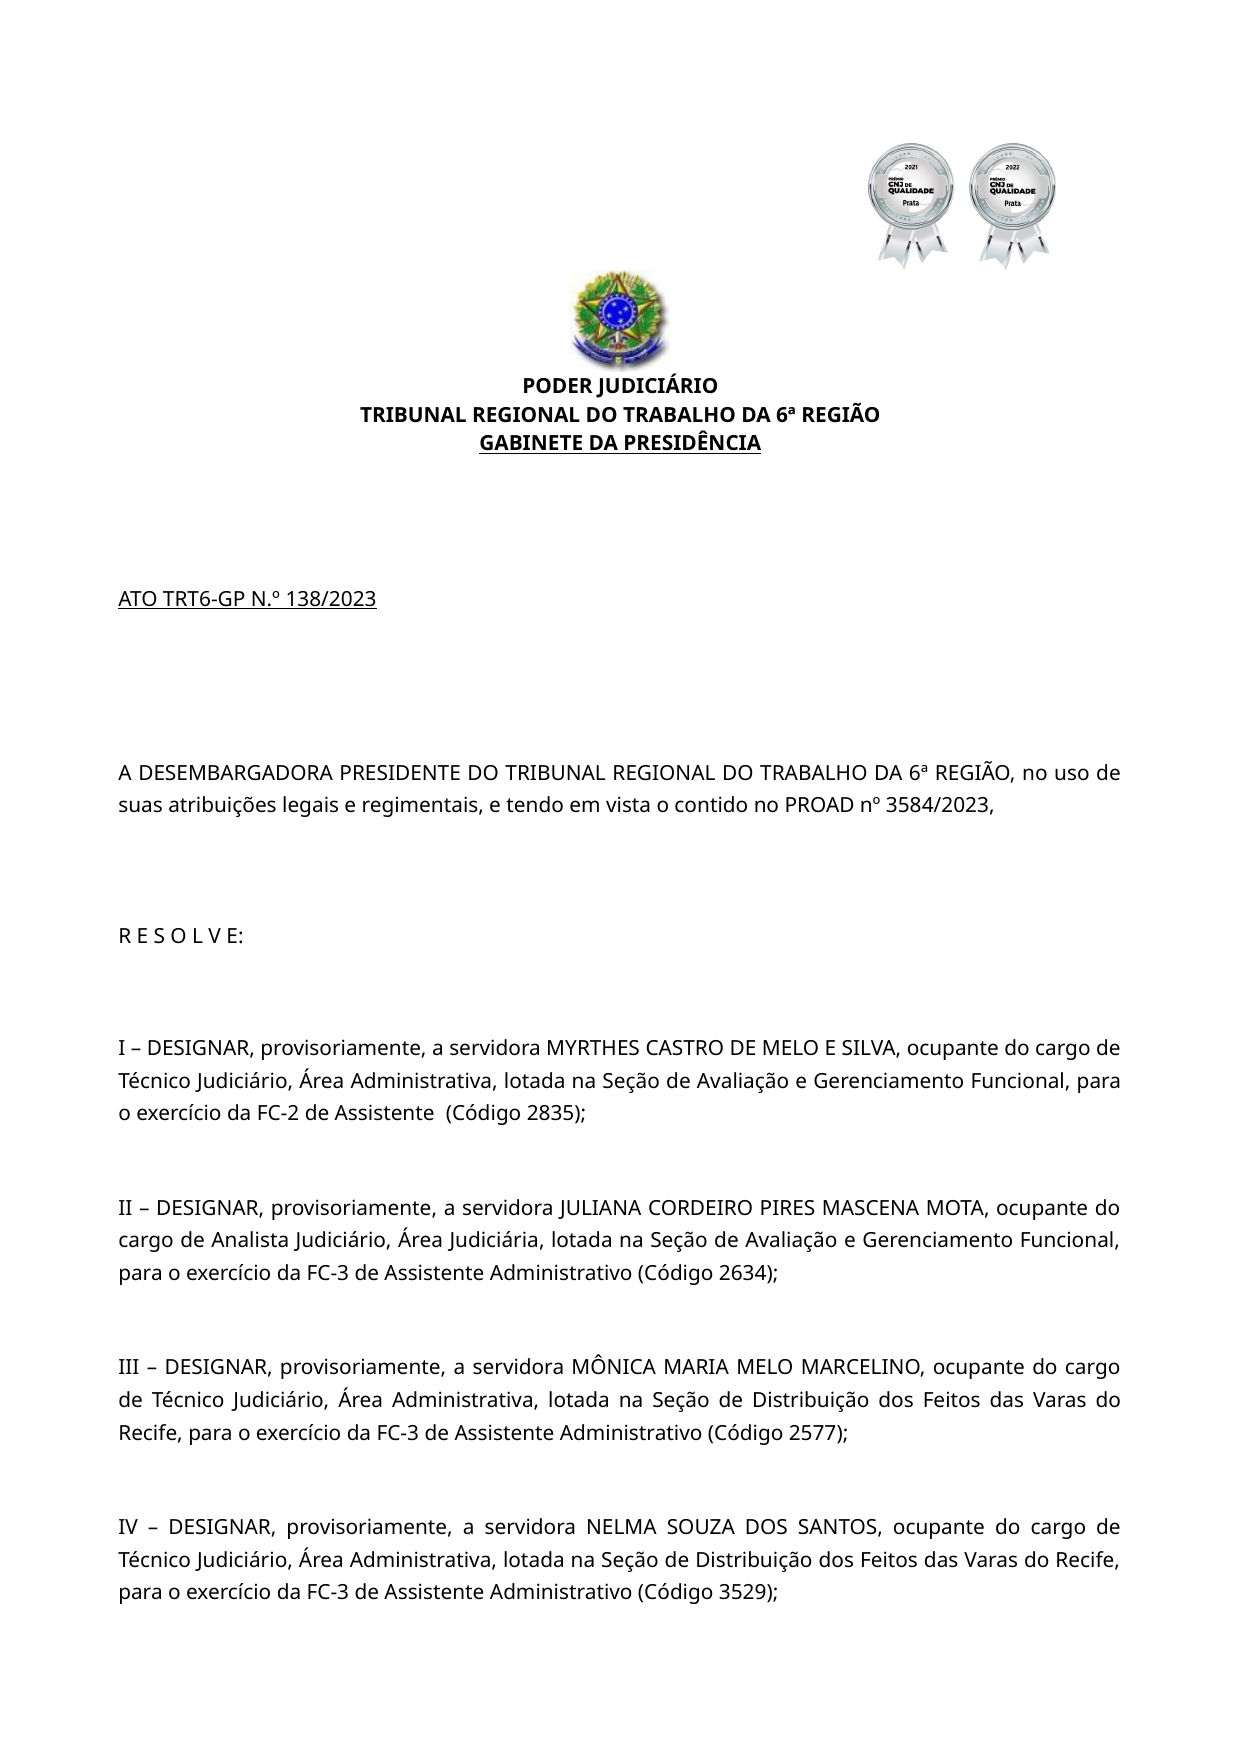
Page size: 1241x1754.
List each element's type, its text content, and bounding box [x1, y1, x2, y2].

text IV – DESIGNAR, provisoriamente, a servidora NELMA SOUZA DOS SANTOS, ocupante do cargo de Técnico Judiciário, Área Administrativa, lotada na Seção de Distribuição dos Feitos das Varas do Recife, para o exercício da FC-3 de Assistente Administrativo (Código 3529); [118, 1512, 1122, 1606]
text III – DESIGNAR, provisoriamente, a servidora MÔNICA MARIA MELO MARCELINO, ocupante do cargo de Técnico Judiciário, Área Administrativa, lotada na Seção de Distribuição dos Feitos das Varas do Recife, para o exercício da FC-3 de Assistente Administrativo (Código 2577); [118, 1352, 1122, 1446]
text R E S O L V E: [118, 921, 1122, 949]
text PODER JUDICIÁRIO [118, 372, 1122, 400]
text TRIBUNAL REGIONAL DO TRABALHO DA 6ª REGIÃO [118, 400, 1122, 428]
text II – DESIGNAR, provisoriamente, a servidora JULIANA CORDEIRO PIRES MASCENA MOTA, ocupante do cargo de Analista Judiciário, Área Judiciária, lotada na Seção de Avaliação e Gerenciamento Funcional, para o exercício da FC-3 de Assistente Administrativo (Código 2634); [118, 1193, 1122, 1287]
text GABINETE DA PRESIDÊNCIA [118, 428, 1122, 457]
picture [848, 142, 1057, 271]
text I – DESIGNAR, provisoriamente, a servidora MYRTHES CASTRO DE MELO E SILVA, ocupante do cargo de Técnico Judiciário, Área Administrativa, lotada na Seção de Avaliação e Gerenciamento Funcional, para o exercício da FC-2 de Assistente (Código 2835); [118, 1033, 1122, 1127]
picture [569, 270, 671, 372]
text A DESEMBARGADORA PRESIDENTE DO TRIBUNAL REGIONAL DO TRABALHO DA 6ª REGIÃO, no uso de suas atribuições legais e regimentais, e tendo em vista o contido no PROAD nº 3584/2023, [118, 758, 1122, 819]
text ATO TRT6-GP N.º 138/2023 [118, 584, 1122, 612]
